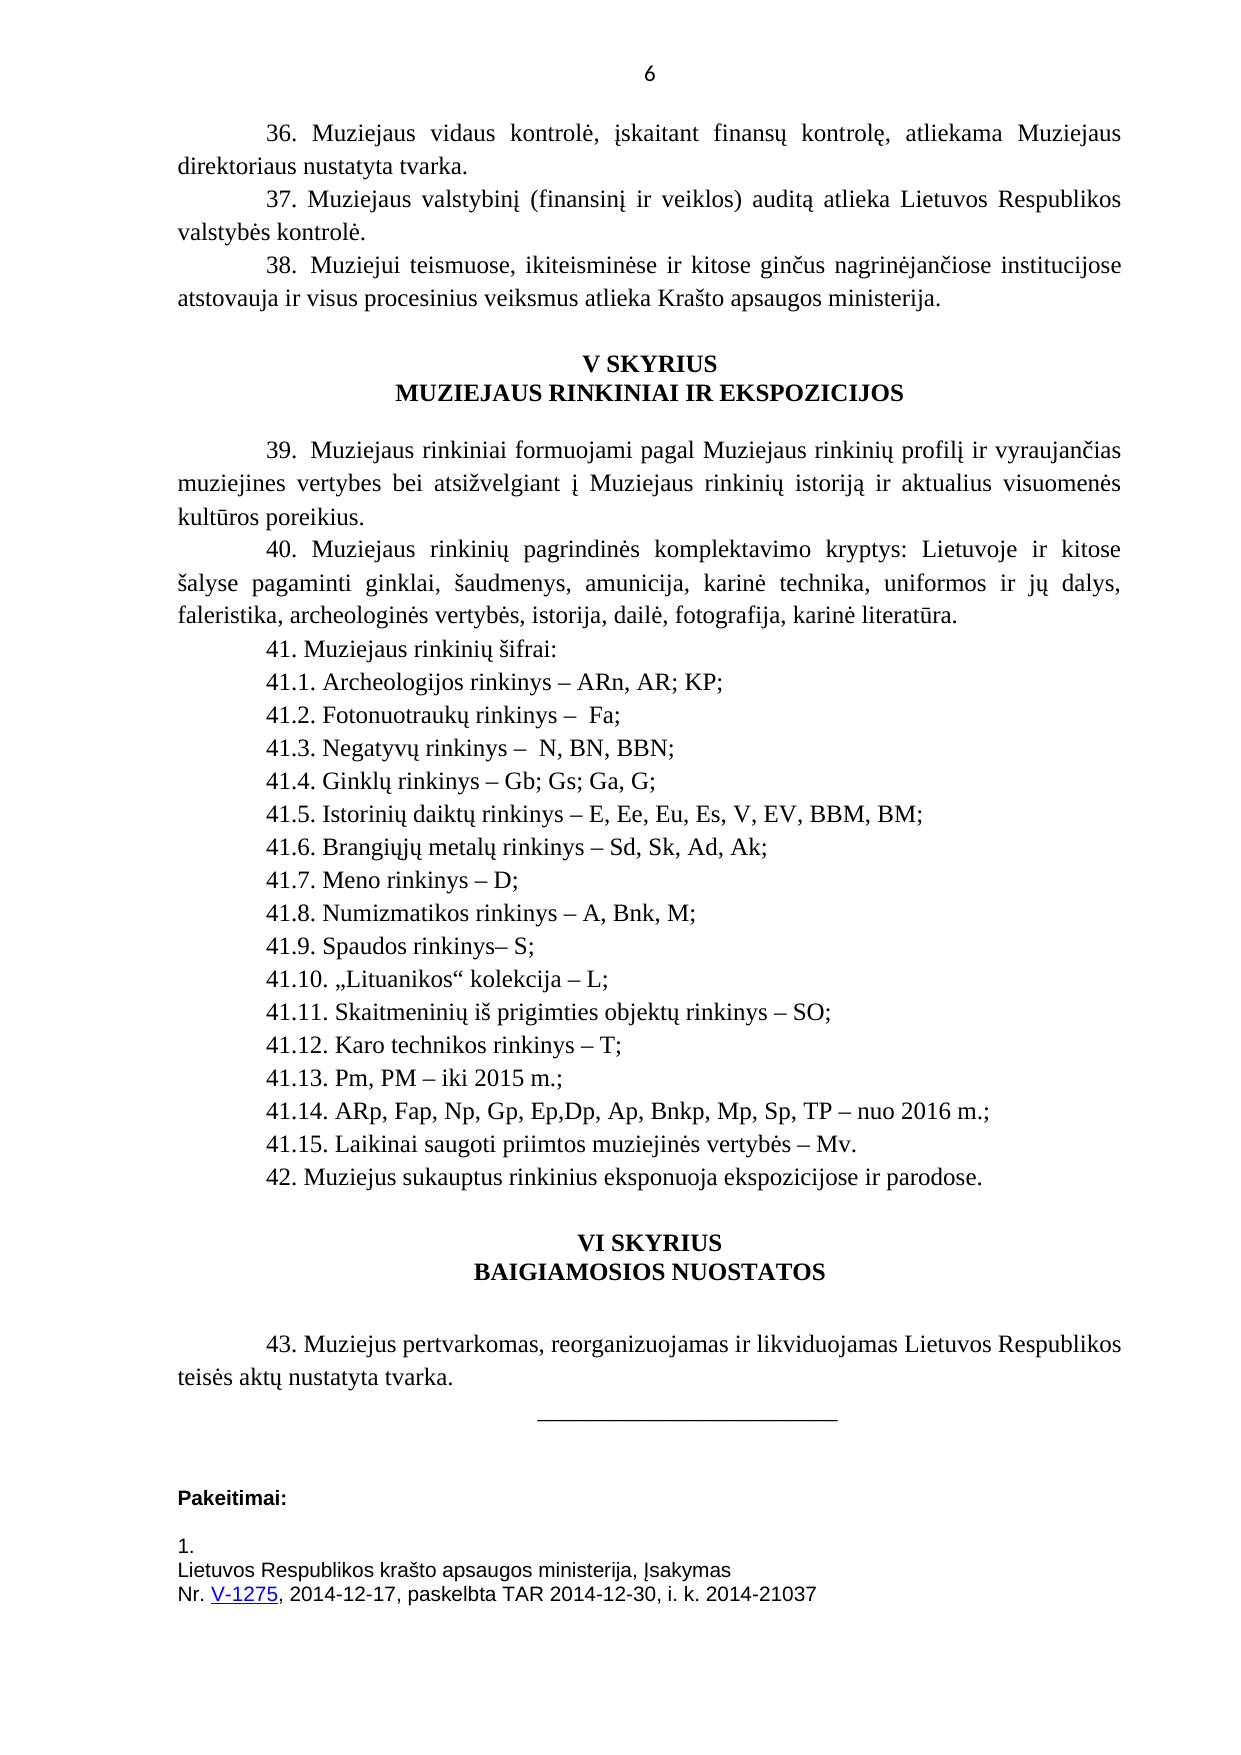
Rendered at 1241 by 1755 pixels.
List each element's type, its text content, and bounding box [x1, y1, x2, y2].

text 41.15. Laikinai saugoti priimtos muziejinės vertybės – Mv. [177, 1129, 1122, 1158]
text ________________________ [177, 1395, 1122, 1423]
text 41.1. Archeologijos rinkinys – ARn, AR; KP; [177, 667, 1122, 695]
text 41.5. Istorinių daiktų rinkinys – E, Ee, Eu, Es, V, EV, BBM, BM; [177, 799, 1122, 827]
text VI SKYRIUS [177, 1228, 1122, 1257]
text 41.7. Meno rinkinys – D; [177, 865, 1122, 893]
text Lietuvos Respublikos krašto apsaugos ministerija, Įsakymas [177, 1558, 1122, 1582]
text 1. [177, 1534, 1122, 1558]
text 41.9. Spaudos rinkinys– S; [177, 931, 1122, 959]
text 41.12. Karo technikos rinkinys – T; [177, 1030, 1122, 1059]
text 42. Muziejus sukauptus rinkinius eksponuoja ekspozicijose ir parodose. [177, 1162, 1122, 1191]
text 41. Muziejaus rinkinių šifrai: [177, 634, 1122, 662]
text BAIGIAMOSIOS NUOSTATOS [177, 1257, 1122, 1286]
text 41.8. Numizmatikos rinkinys – A, Bnk, M; [177, 898, 1122, 927]
text 38. Muziejui teismuose, ikiteisminėse ir kitose ginčus nagrinėjančiose institucijose atstovauja ir visus procesinius veiksmus atlieka Krašto apsaugos ministerija. [177, 250, 1122, 312]
text 41.14. ARp, Fap, Np, Gp, Ep,Dp, Ap, Bnkp, Mp, Sp, TP – nuo 2016 m.; [177, 1096, 1122, 1125]
text 41.2. Fotonuotraukų rinkinys – Fa; [177, 700, 1122, 728]
text Pakeitimai: [177, 1486, 1122, 1510]
text 40. Muziejaus rinkinių pagrindinės komplektavimo kryptys: Lietuvoje ir kitose šalyse pagaminti ginklai, šaudmenys, amunicija, karinė technika, uniformos ir jų dalys, faleristika, archeologinės vertybės, istorija, dailė, fotografija, karinė literatūra. [177, 534, 1122, 629]
text 41.11. Skaitmeninių iš prigimties objektų rinkinys – SO; [177, 997, 1122, 1026]
text 41.10. „Lituanikos“ kolekcija – L; [177, 964, 1122, 993]
text MUZIEJAUS RINKINIAI IR EKSPOZICIJOS [177, 378, 1122, 407]
text 37. Muziejaus valstybinį (finansinį ir veiklos) auditą atlieka Lietuvos Respublikos valstybės kontrolė. [177, 184, 1122, 246]
text 41.4. Ginklų rinkinys – Gb; Gs; Ga, G; [177, 766, 1122, 794]
text 41.13. Pm, PM – iki 2015 m.; [177, 1063, 1122, 1092]
text V SKYRIUS [177, 349, 1122, 378]
text 41.6. Brangiųjų metalų rinkinys – Sd, Sk, Ad, Ak; [177, 832, 1122, 861]
text Nr. V-1275, 2014-12-17, paskelbta TAR 2014-12-30, i. k. 2014-21037 [177, 1582, 1122, 1606]
text 43. Muziejus pertvarkomas, reorganizuojamas ir likviduojamas Lietuvos Respublikos teisės aktų nustatyta tvarka. [177, 1329, 1122, 1390]
text 39. Muziejaus rinkiniai formuojami pagal Muziejaus rinkinių profilį ir vyraujančias muziejines vertybes bei atsižvelgiant į Muziejaus rinkinių istoriją ir aktualius visuomenės kultūros poreikius. [177, 436, 1122, 530]
text 36. Muziejaus vidaus kontrolė, įskaitant finansų kontrolę, atliekama Muziejaus direktoriaus nustatyta tvarka. [177, 118, 1122, 180]
text 41.3. Negatyvų rinkinys – N, BN, BBN; [177, 733, 1122, 761]
